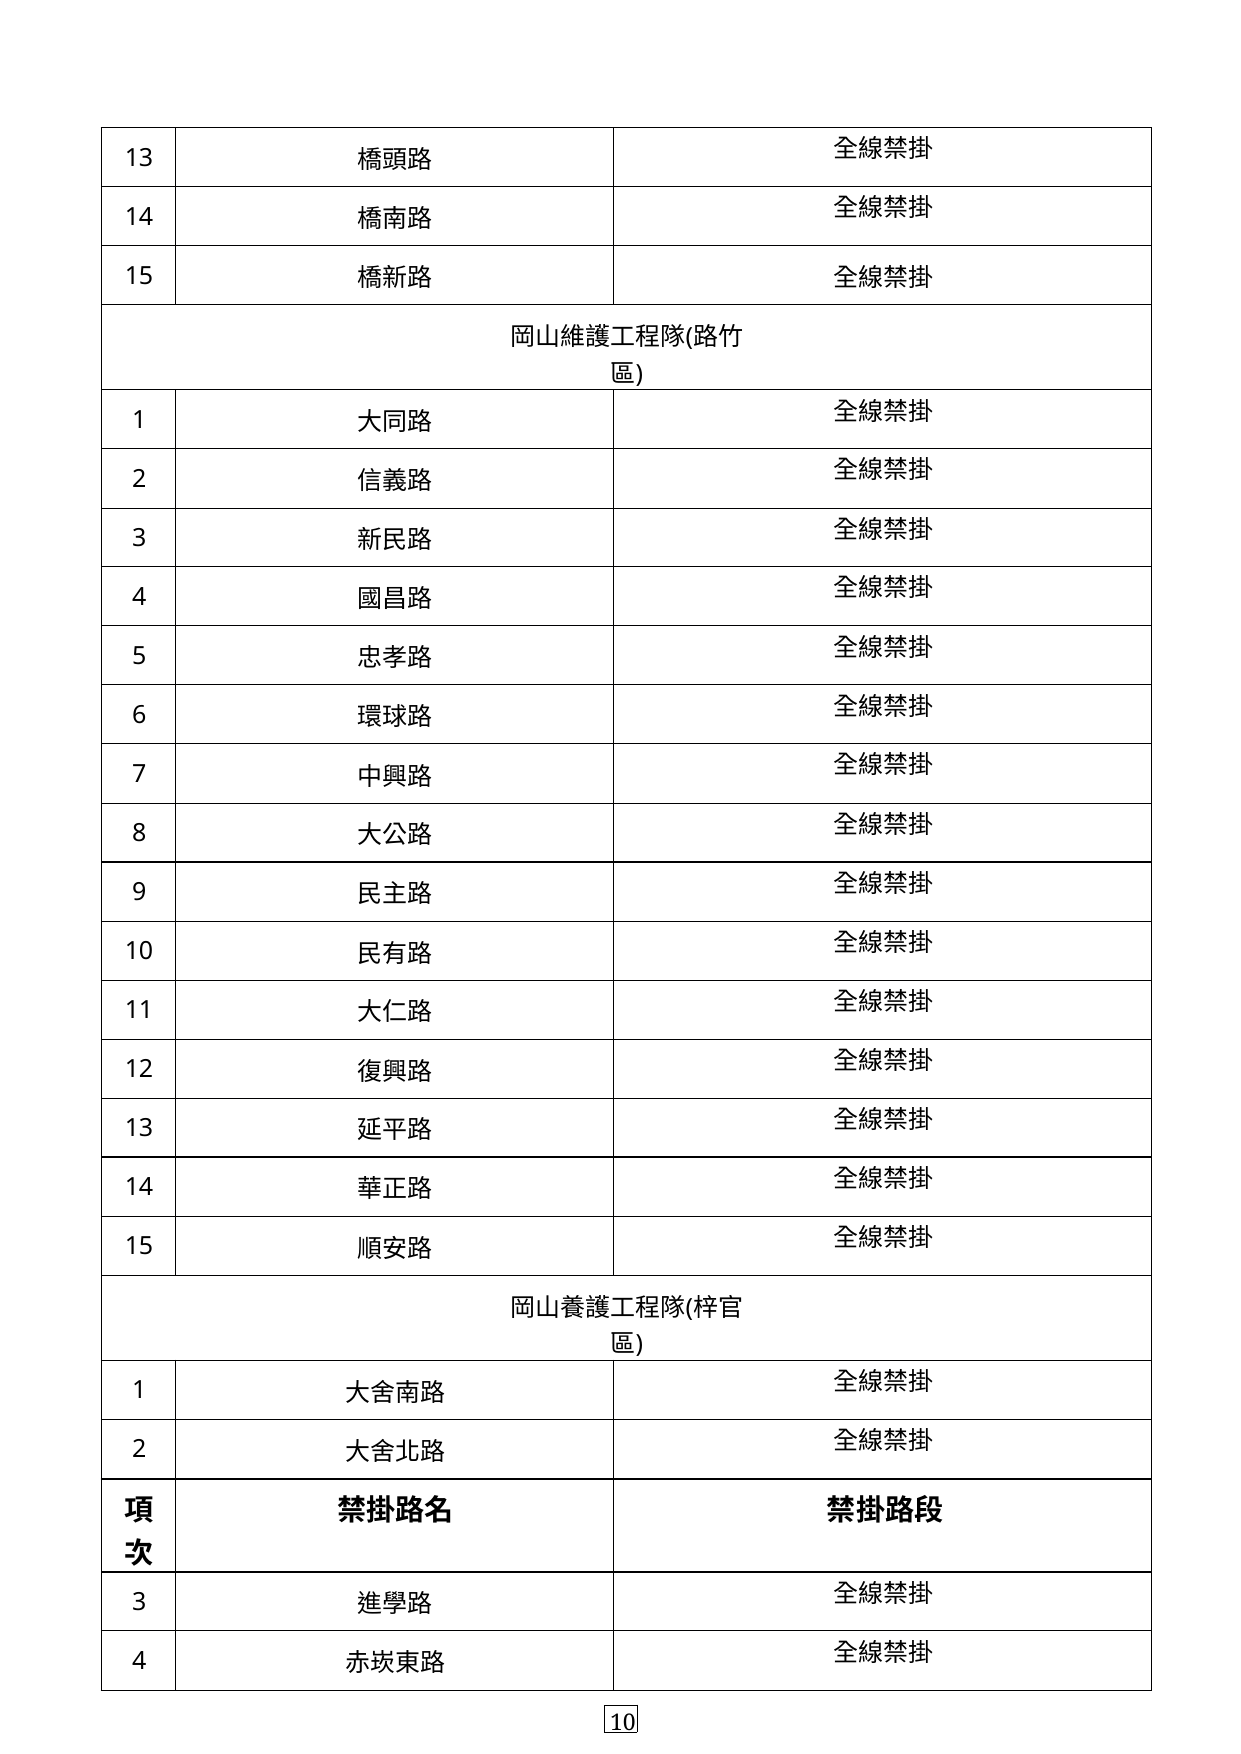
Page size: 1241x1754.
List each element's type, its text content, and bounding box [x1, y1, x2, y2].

table_cell 延平路 [176, 1099, 613, 1156]
table_cell 全線禁掛 [614, 1158, 1151, 1216]
table_cell 全線禁掛 [614, 626, 1151, 684]
table_cell 全線禁掛 [614, 187, 1151, 245]
table_header 禁掛路名 [176, 1480, 613, 1571]
table_cell 信義路 [176, 449, 613, 507]
table_cell 7 [102, 744, 175, 802]
table_cell 全線禁掛 [614, 509, 1151, 566]
table_cell 4 [102, 567, 175, 625]
table_cell 2 [102, 449, 175, 507]
table_cell 11 [102, 981, 175, 1038]
table_cell 民主路 [176, 863, 613, 921]
table_cell 13 [102, 128, 175, 186]
table_cell 全線禁掛 [614, 1040, 1151, 1098]
table_cell 全線禁掛 [614, 863, 1151, 921]
table_cell 全線禁掛 [614, 1217, 1151, 1274]
table_cell 14 [102, 187, 175, 245]
table_cell 復興路 [176, 1040, 613, 1098]
table_cell 13 [102, 1099, 175, 1156]
table_cell 橋南路 [176, 187, 613, 245]
table_cell 民有路 [176, 922, 613, 979]
table_cell 進學路 [176, 1573, 613, 1630]
table_cell 1 [102, 390, 175, 448]
table_cell 橋新路 [176, 246, 613, 304]
table_header 項次 [102, 1480, 175, 1571]
table_cell 岡山養護工程隊(梓官區) [102, 1276, 1151, 1359]
table_cell 4 [102, 1631, 175, 1689]
table_cell 15 [102, 1217, 175, 1274]
table_cell 橋頭路 [176, 128, 613, 186]
table_cell 1 [102, 1361, 175, 1419]
table_cell 9 [102, 863, 175, 921]
table_cell 赤崁東路 [176, 1631, 613, 1689]
table_header 禁掛路段 [614, 1480, 1151, 1571]
table_cell 8 [102, 804, 175, 861]
table_cell 全線禁掛 [614, 1099, 1151, 1156]
table_cell 14 [102, 1158, 175, 1216]
table_cell 順安路 [176, 1217, 613, 1274]
table_cell 全線禁掛 [614, 744, 1151, 802]
table_cell 大公路 [176, 804, 613, 861]
table_cell 全線禁掛 [614, 685, 1151, 743]
table_cell 全線禁掛 [614, 1573, 1151, 1630]
table_cell 全線禁掛 [614, 449, 1151, 507]
table_cell 新民路 [176, 509, 613, 566]
table_cell 國昌路 [176, 567, 613, 625]
table_cell 大仁路 [176, 981, 613, 1038]
table_cell 全線禁掛 [614, 390, 1151, 448]
table_cell 10 [102, 922, 175, 979]
table_cell 全線禁掛 [614, 922, 1151, 979]
table_cell 全線禁掛 [614, 246, 1151, 304]
table_cell 全線禁掛 [614, 981, 1151, 1038]
table_cell 3 [102, 1573, 175, 1630]
table_cell 3 [102, 509, 175, 566]
table_cell 全線禁掛 [614, 128, 1151, 186]
table_cell 全線禁掛 [614, 1631, 1151, 1689]
table_cell 5 [102, 626, 175, 684]
table_cell 2 [102, 1420, 175, 1477]
table_cell 15 [102, 246, 175, 304]
table_cell 全線禁掛 [614, 804, 1151, 861]
table_cell 環球路 [176, 685, 613, 743]
table_cell 中興路 [176, 744, 613, 802]
table_cell 全線禁掛 [614, 567, 1151, 625]
table_cell 大舍南路 [176, 1361, 613, 1419]
table_cell 忠孝路 [176, 626, 613, 684]
table_cell 大同路 [176, 390, 613, 448]
table_cell 12 [102, 1040, 175, 1098]
table_cell 岡山維護工程隊(路竹區) [102, 305, 1151, 389]
table_cell 大舍北路 [176, 1420, 613, 1477]
table_cell 全線禁掛 [614, 1361, 1151, 1419]
table_cell 6 [102, 685, 175, 743]
table_cell 華正路 [176, 1158, 613, 1216]
table_cell 全線禁掛 [614, 1420, 1151, 1477]
